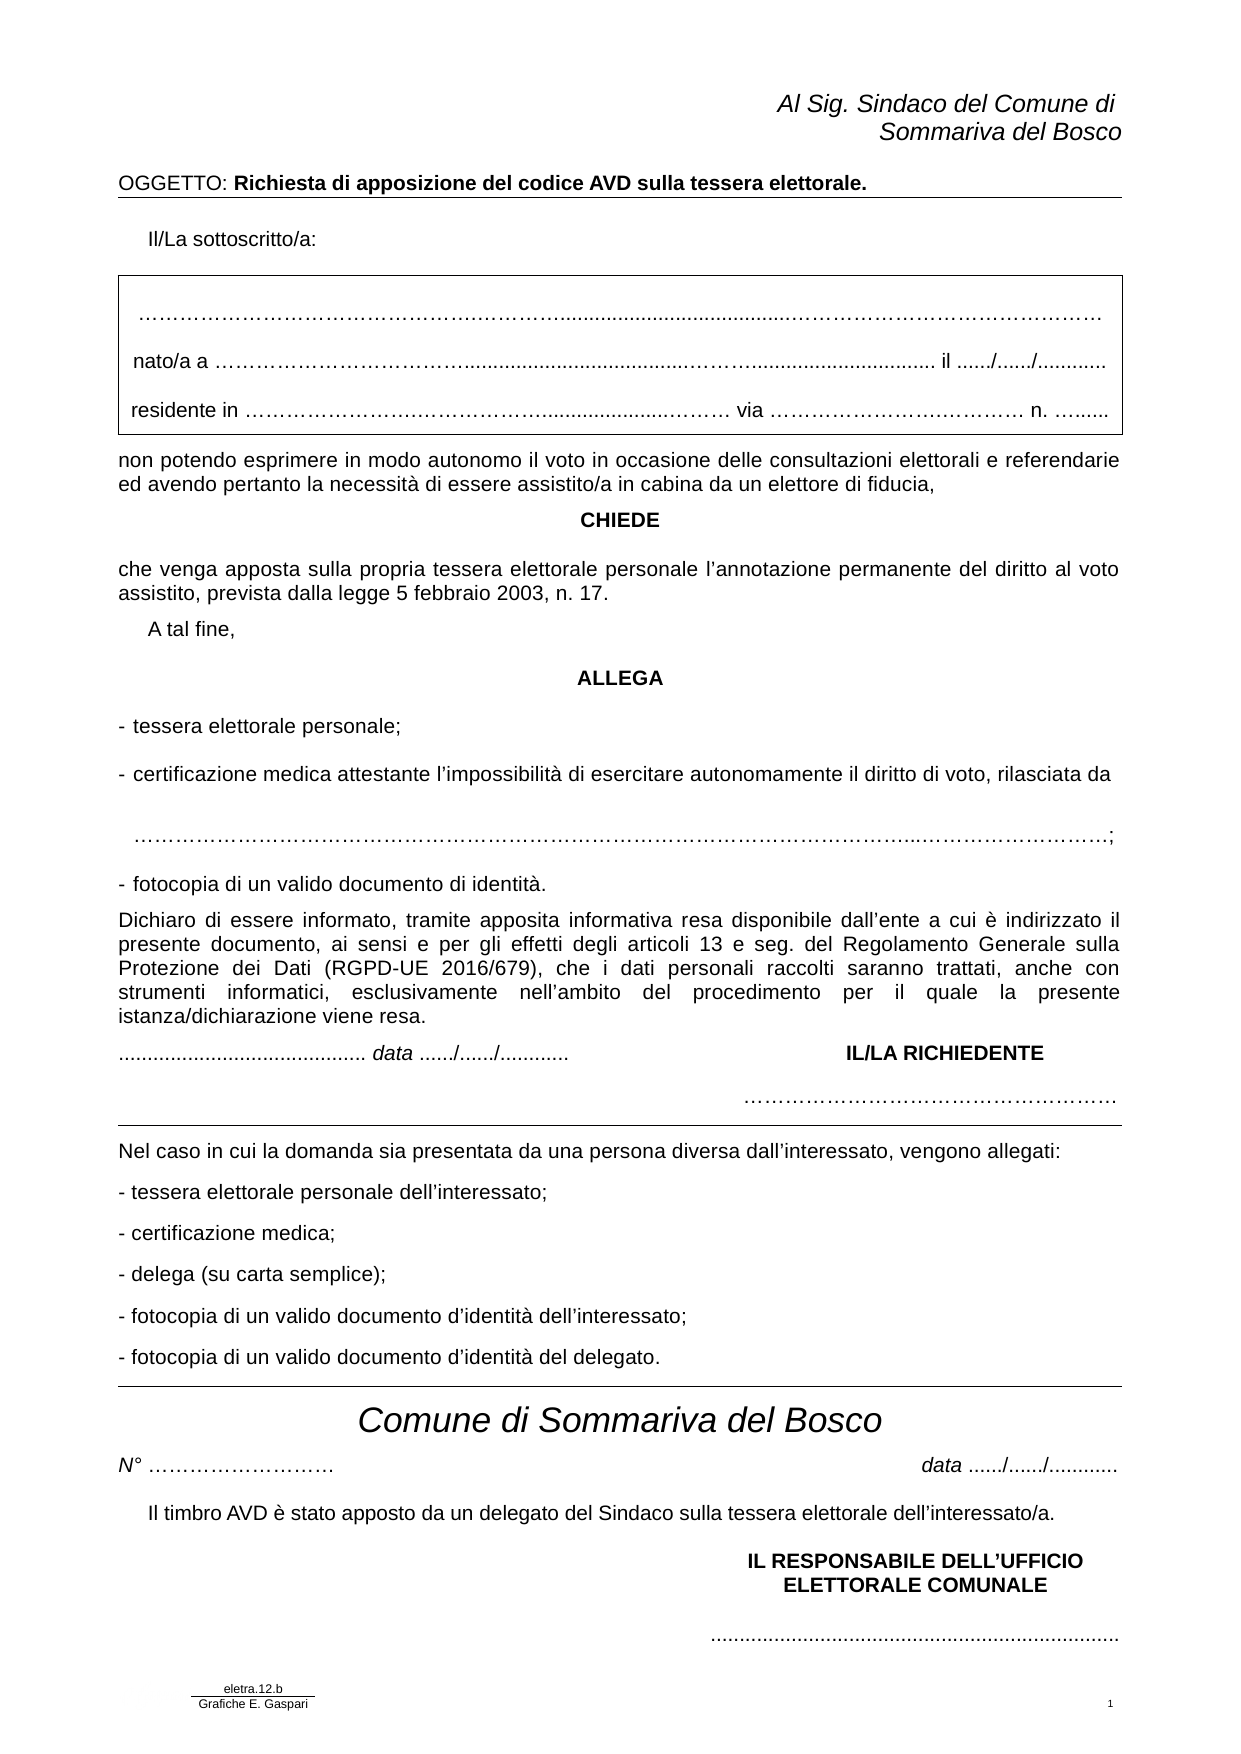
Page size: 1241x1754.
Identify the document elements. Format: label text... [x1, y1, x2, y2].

text - tessera elettorale personale dell’interessato; [118, 1180, 1122, 1204]
text CHIEDE [118, 508, 1122, 532]
text che venga apposta sulla propria tessera elettorale personale l’annotazione permanente del diritto al voto assistito, prevista dalla legge 5 febbraio 2003, n. 17. [118, 556, 1122, 604]
text - certificazione medica; [118, 1221, 1122, 1245]
text Il timbro AVD è stato apposto da un delegato del Sindaco sulla tessera elettorale dell’interessato/a. [118, 1501, 1122, 1525]
text - fotocopia di un valido documento d’identità dell’interessato; [118, 1303, 1122, 1327]
text ........................................... data ....../....../............ IL/LA RICHIEDENTE [118, 1040, 1122, 1064]
text IL RESPONSABILE DELL’UFFICIO ELETTORALE COMUNALE [709, 1549, 1122, 1597]
text Nel caso in cui la domanda sia presentata da una persona diversa dall’interessato, vengono allegati: [118, 1138, 1122, 1162]
text - delega (su carta semplice); [118, 1262, 1122, 1286]
text - tessera elettorale personale; [118, 714, 1122, 738]
text Comune di Sommariva del Bosco [118, 1399, 1122, 1440]
text ALLEGA [118, 665, 1122, 689]
text …………………………………………………………………………………………………...………………………; [118, 823, 1122, 847]
text N° ……………………… data ....../....../............ [118, 1452, 1122, 1476]
text OGGETTO: Richiesta di apposizione del codice AVD sulla tessera elettorale. [118, 171, 1122, 197]
table_header ………………………………………….…………........................................……………………………………… nato/a a ……………………………….......................................………................................ il ....../....../............ residente in …………………….………………......................……… via …………………….………… n. …...... [119, 276, 1122, 434]
text - fotocopia di un valido documento d’identità del delegato. [118, 1345, 1122, 1369]
text A tal fine, [118, 617, 1122, 641]
text - fotocopia di un valido documento di identità. [118, 872, 1122, 896]
text ……………………………………………… [738, 1084, 1122, 1108]
text Dichiaro di essere informato, tramite apposita informativa resa disponibile dall’ente a cui è indirizzato il presente documento, ai sensi e per gli effetti degli articoli 13 e seg. del Regolamento Generale sulla Protezione dei Dati (RGPD-UE 2016/679), che i dati personali raccolti saranno trattati, anche con strumenti informatici, esclusivamente nell’ambito del procedimento per il quale la presente istanza/dichiarazione viene resa. [118, 908, 1122, 1028]
text Il/La sottoscritto/a: [118, 227, 1122, 251]
subtitle Al Sig. Sindaco del Comune di Sommariva del Bosco [443, 89, 1122, 146]
text non potendo esprimere in modo autonomo il voto in occasione delle consultazioni elettorali e referendarie ed avendo pertanto la necessità di essere assistito/a in cabina da un elettore di fiducia, [118, 448, 1122, 496]
text ....................................................................... [709, 1622, 1122, 1646]
text - certificazione medica attestante l’impossibilità di esercitare autonomamente il diritto di voto, rilasciata da [118, 762, 1122, 786]
